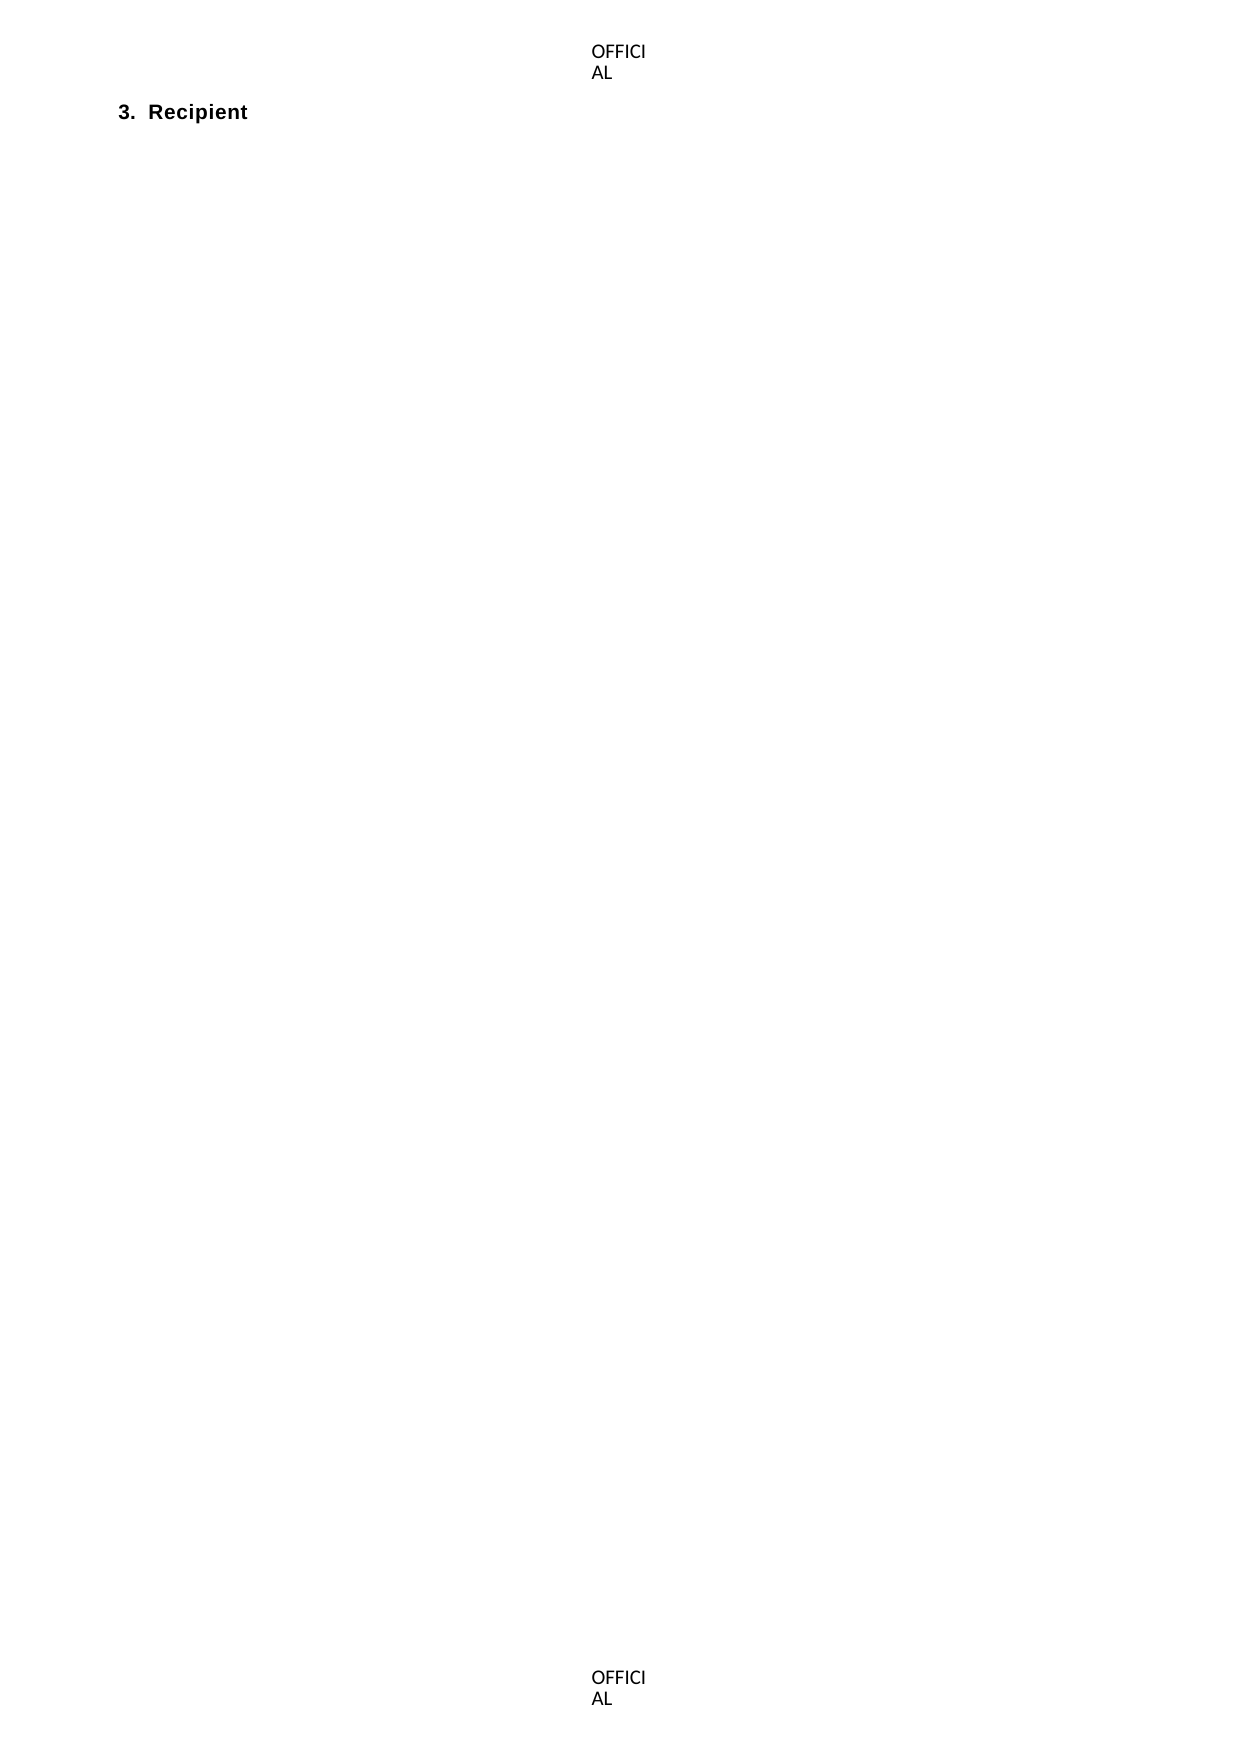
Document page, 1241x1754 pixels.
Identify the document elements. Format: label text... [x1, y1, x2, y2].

list Recipient [118, 100, 1108, 124]
